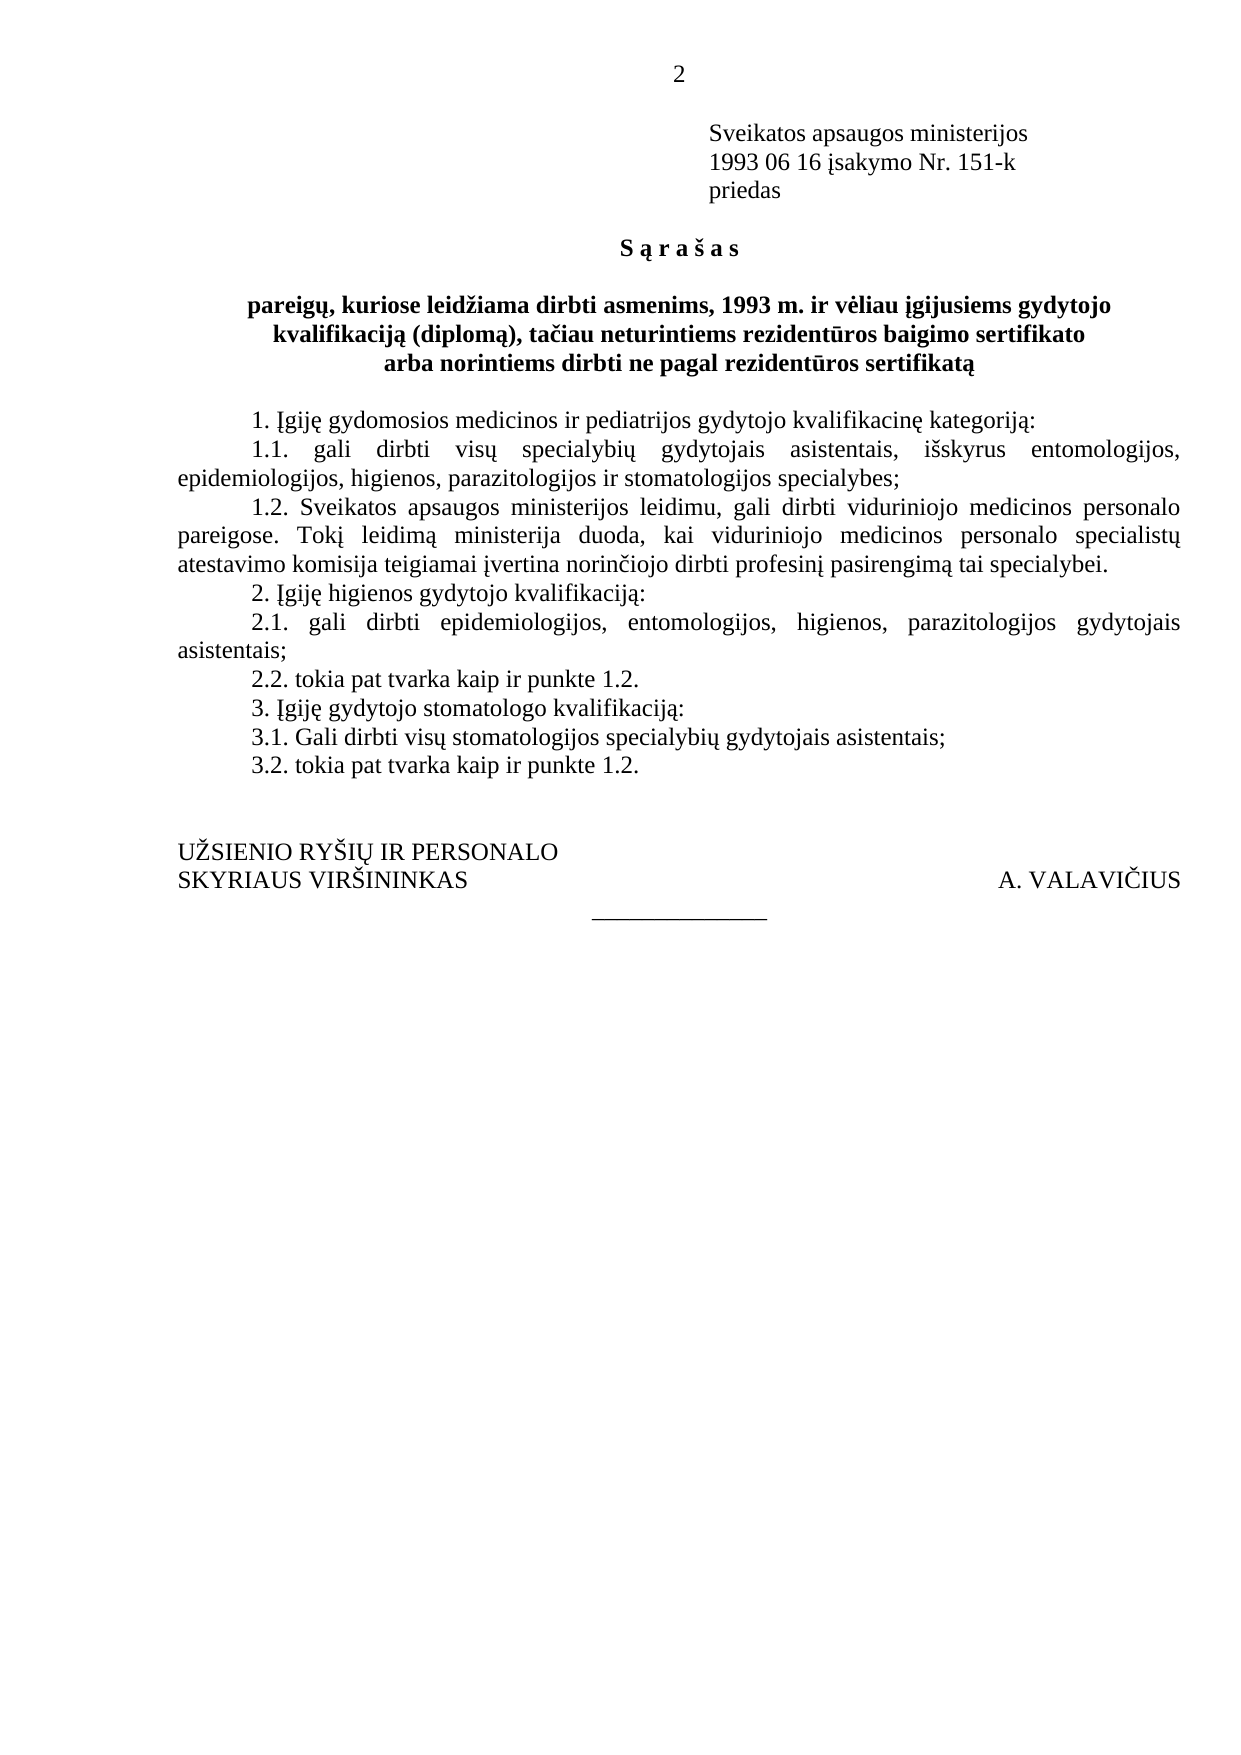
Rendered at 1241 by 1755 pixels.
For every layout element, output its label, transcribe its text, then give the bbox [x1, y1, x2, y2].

text arba norintiems dirbti ne pagal rezidentūros sertifikatą [177, 348, 1181, 377]
text ______________ [177, 894, 1181, 923]
text 3.1. Gali dirbti visų stomatologijos specialybių gydytojais asistentais; [177, 722, 1181, 751]
text 1.2. Sveikatos apsaugos ministerijos leidimu, gali dirbti viduriniojo medicinos personalo pareigose. Tokį leidimą ministerija duoda, kai viduriniojo medicinos personalo specialistų atestavimo komisija teigiamai įvertina norinčiojo dirbti profesinį pasirengimą tai specialybei. [177, 492, 1181, 578]
text pareigų, kuriose leidžiama dirbti asmenims, 1993 m. ir vėliau įgijusiems gydytojo kvalifikaciją (diplomą), tačiau neturintiems rezidentūros baigimo sertifikato [177, 291, 1181, 348]
text 2.2. tokia pat tvarka kaip ir punkte 1.2. [177, 664, 1181, 693]
text 2.1. gali dirbti epidemiologijos, entomologijos, higienos, parazitologijos gydytojais asistentais; [177, 607, 1181, 664]
text 1. Įgiję gydomosios medicinos ir pediatrijos gydytojo kvalifikacinę kategoriją: [177, 406, 1181, 434]
text Sveikatos apsaugos ministerijos [709, 118, 1181, 147]
text UŽSIENIO RYŠIŲ IR PERSONALO [177, 837, 1181, 866]
text 3.2. tokia pat tvarka kaip ir punkte 1.2. [177, 751, 1181, 779]
text 1993 06 16 įsakymo Nr. 151-k [177, 147, 1181, 176]
text SKYRIAUS VIRŠININKAS A. VALAVIČIUS [177, 866, 1181, 894]
text 1.1. gali dirbti visų specialybių gydytojais asistentais, išskyrus entomologijos, epidemiologijos, higienos, parazitologijos ir stomatologijos specialybes; [177, 434, 1181, 492]
text priedas [177, 176, 1181, 204]
text 3. Įgiję gydytojo stomatologo kvalifikaciją: [177, 693, 1181, 722]
text Sąrašas [177, 233, 1181, 262]
text 2. Įgiję higienos gydytojo kvalifikaciją: [177, 578, 1181, 607]
